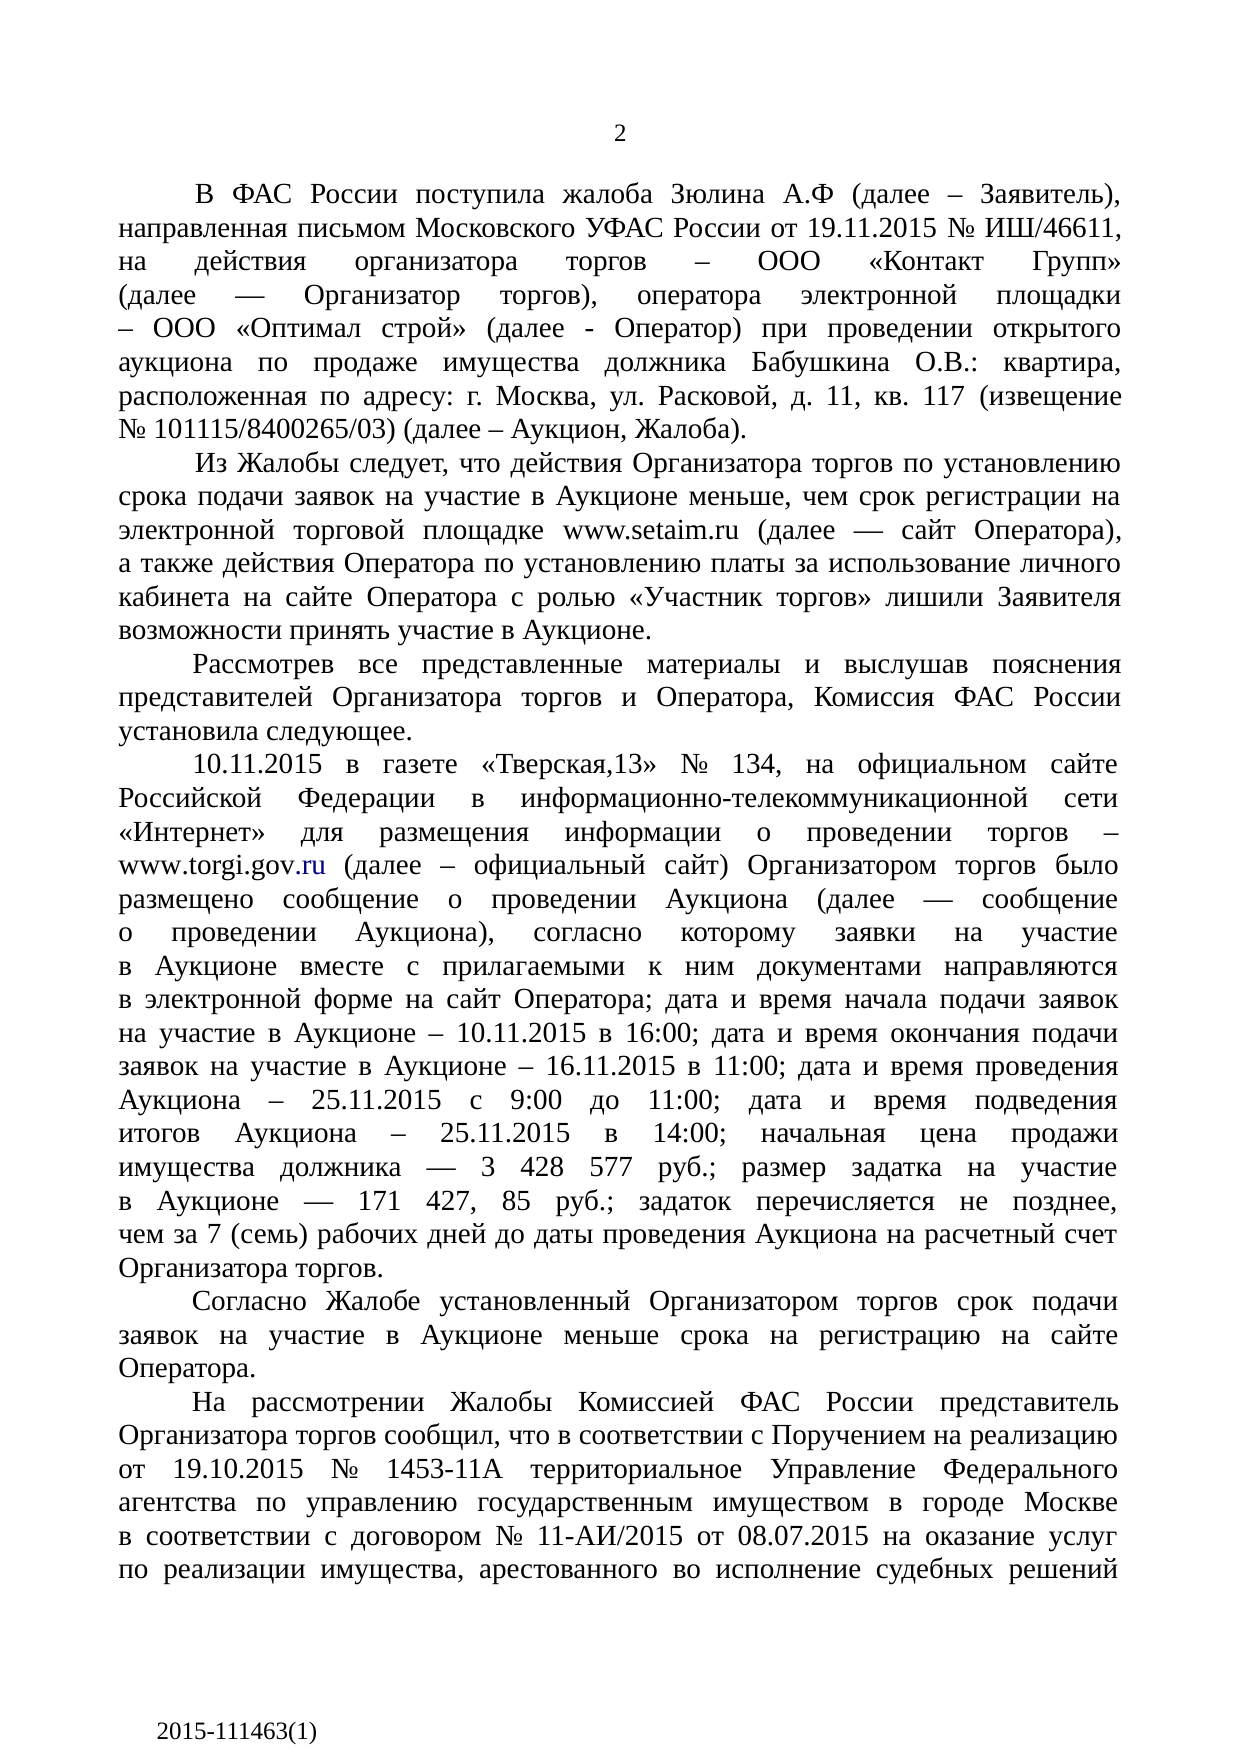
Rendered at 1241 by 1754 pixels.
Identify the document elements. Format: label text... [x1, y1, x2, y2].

text Из Жалобы следует, что действия Организатора торгов по установлению срока подачи заявок на участие в Аукционе меньше, чем срок регистрации на электронной торговой площадке www.setaim.ru (далее — сайт Оператора), а также действия Оператора по установлению платы за использование личного кабинета на сайте Оператора с ролью «Участник торгов» лишили Заявителя возможности принять участие в Аукционе. [118, 445, 1122, 646]
text В ФАС России поступила жалоба Зюлина А.Ф (далее – Заявитель), направленная письмом Московского УФАС России от 19.11.2015 № ИШ/46611, на действия организатора торгов – ООО «Контакт Групп» (далее — Организатор торгов), оператора электронной площадки – ООО «Оптимал строй» (далее - Оператор) при проведении открытого аукциона по продаже имущества должника Бабушкина О.В.: квартира, расположенная по адресу: г. Москва, ул. Расковой, д. 11, кв. 117 (извещение № 101115/8400265/03) (далее – Аукцион, Жалоба). [118, 176, 1122, 445]
text Рассмотрев все представленные материалы и выслушав пояснения представителей Организатора торгов и Оператора, Комиссия ФАС России установила следующее. [118, 646, 1122, 747]
text 10.11.2015 в газете «Тверская,13» № 134, на официальном сайте Российской Федерации в информационно-телекоммуникационной сети «Интернет» для размещения информации о проведении торгов – www.torgi.gov.ru (далее – официальный сайт) Организатором торгов было размещено сообщение о проведении Аукциона (далее — сообщение о проведении Аукциона), согласно которому заявки на участие в Аукционе вместе с прилагаемыми к ним документами направляются в электронной форме на сайт Оператора; дата и время начала подачи заявок на участие в Аукционе – 10.11.2015 в 16:00; дата и время окончания подачи заявок на участие в Аукционе – 16.11.2015 в 11:00; дата и время проведения Аукциона – 25.11.2015 с 9:00 до 11:00; дата и время подведения итогов Аукциона – 25.11.2015 в 14:00; начальная цена продажи имущества должника — 3 428 577 руб.; размер задатка на участие в Аукционе — 171 427, 85 руб.; задаток перечисляется не позднее, чем за 7 (семь) рабочих дней до даты проведения Аукциона на расчетный счет Организатора торгов. [118, 747, 1119, 1283]
text Согласно Жалобе установленный Организатором торгов срок подачи заявок на участие в Аукционе меньше срока на регистрацию на сайте Оператора. [118, 1283, 1119, 1384]
text На рассмотрении Жалобы Комиссией ФАС России представитель Организатора торгов сообщил, что в соответствии с Поручением на реализацию от 19.10.2015 № 1453-11А территориальное Управление Федерального агентства по управлению государственным имуществом в городе Москве в соответствии с договором № 11-АИ/2015 от 08.07.2015 на оказание услуг по реализации имущества, арестованного во исполнение судебных решений [118, 1384, 1119, 1585]
